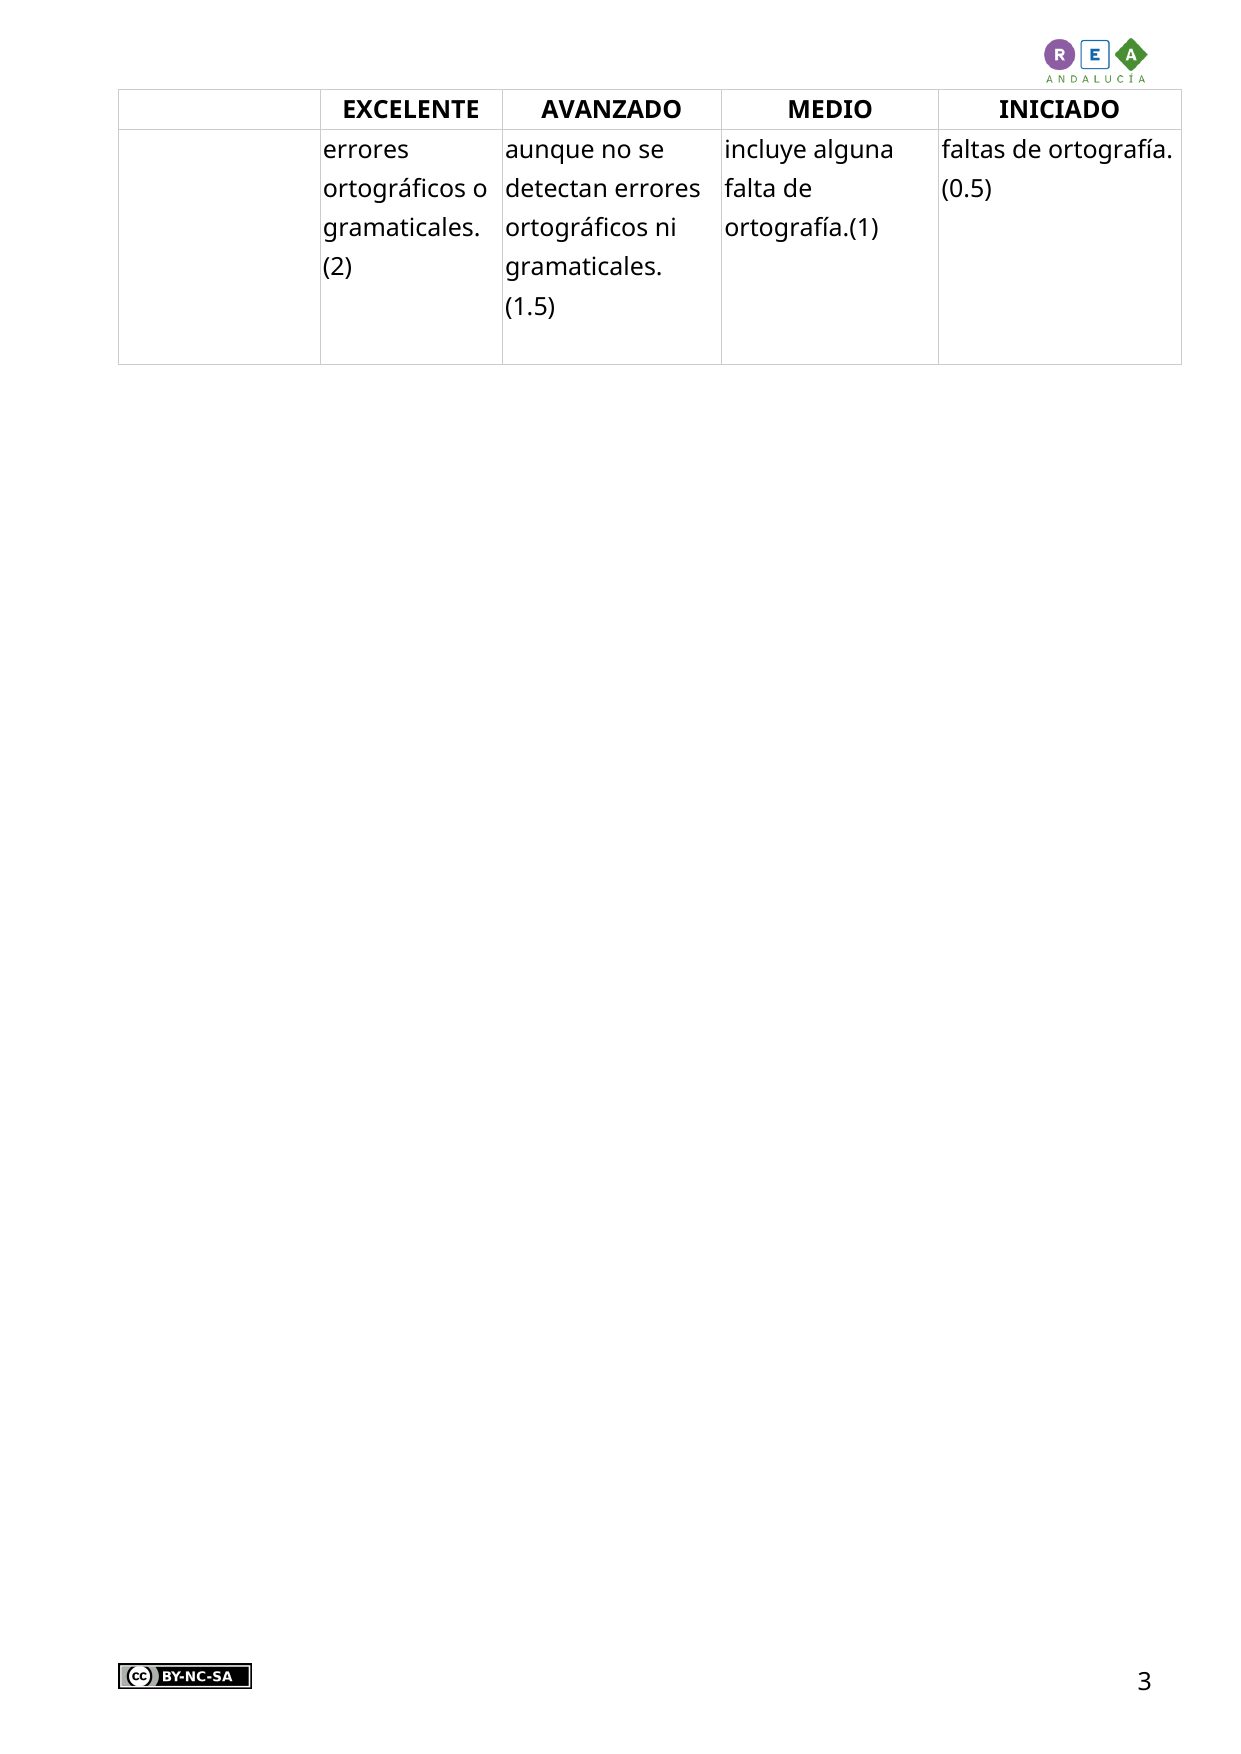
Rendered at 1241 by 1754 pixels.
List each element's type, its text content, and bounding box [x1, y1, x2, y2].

picture [118, 1663, 536, 1698]
table_cell incluye alguna falta de ortografía.(1) [722, 130, 938, 364]
table_header EXCELENTE [321, 90, 502, 128]
table_cell faltas de ortografía. (0.5) [939, 130, 1181, 364]
table_cell errores ortográficos o gramaticales. (2) [321, 130, 502, 364]
table_header AVANZADO [503, 90, 721, 128]
picture [1039, 33, 1152, 88]
table_header INICIADO [939, 90, 1181, 128]
table_cell [119, 130, 320, 364]
table_header [119, 90, 320, 128]
table_cell aunque no se detectan errores ortográficos ni gramaticales. (1.5) [503, 130, 721, 364]
table_header MEDIO [722, 90, 938, 128]
